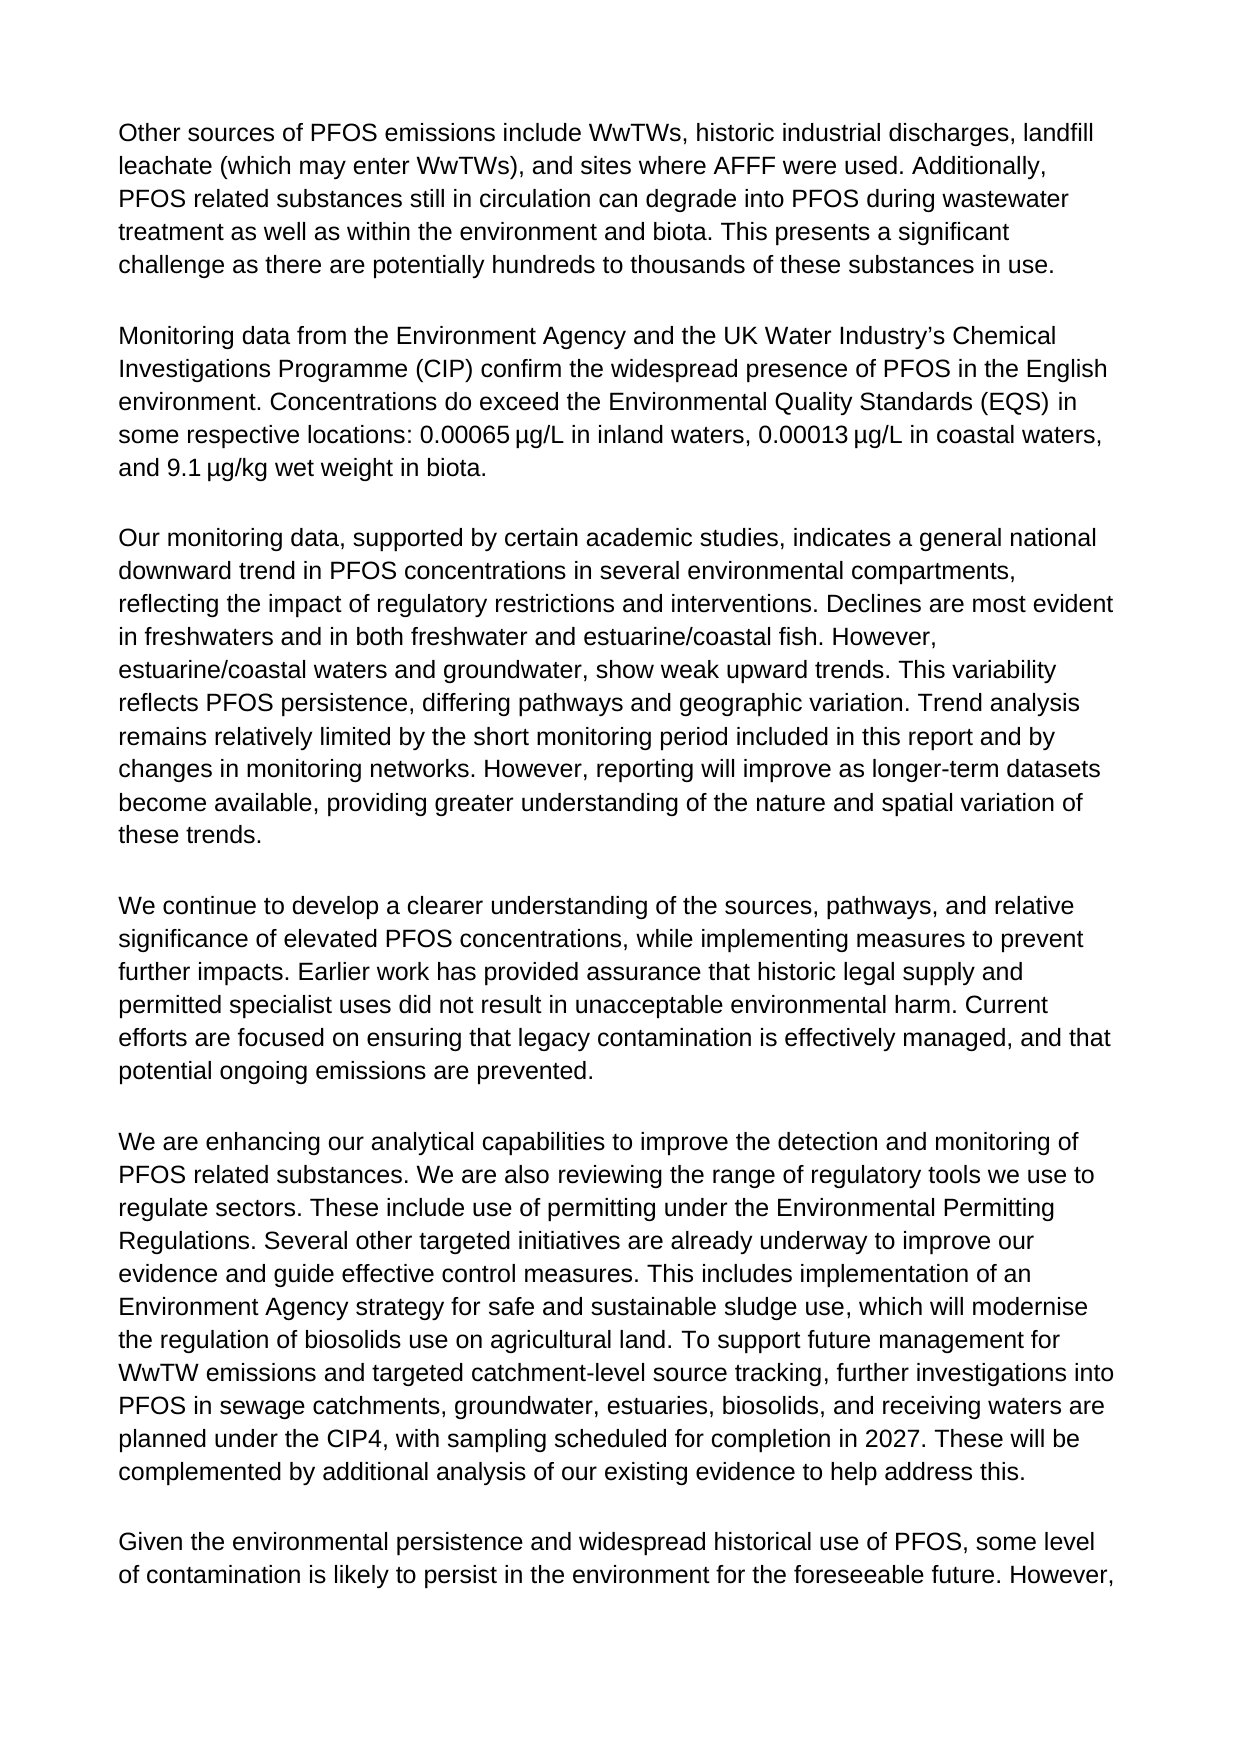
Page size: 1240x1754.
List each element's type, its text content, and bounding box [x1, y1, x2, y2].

text We are enhancing our analytical capabilities to improve the detection and monitoring of PFOS related substances. We are also reviewing the range of regulatory tools we use to regulate sectors. These include use of permitting under the Environmental Permitting Regulations. Several other targeted initiatives are already underway to improve our evidence and guide effective control measures. This includes implementation of an Environment Agency strategy for safe and sustainable sludge use, which will modernise the regulation of biosolids use on agricultural land. To support future management for WwTW emissions and targeted catchment-level source tracking, further investigations into PFOS in sewage catchments, groundwater, estuaries, biosolids, and receiving waters are planned under the CIP4, with sampling scheduled for completion in 2027. These will be complemented by additional analysis of our existing evidence to help address this. [118, 1127, 1121, 1486]
text Monitoring data from the Environment Agency and the UK Water Industry’s Chemical Investigations Programme (CIP) confirm the widespread presence of PFOS in the English environment. Concentrations do exceed the Environmental Quality Standards (EQS) in some respective locations: 0.00065 µg/L in inland waters, 0.00013 µg/L in coastal waters, and 9.1 µg/kg wet weight in biota. [118, 321, 1121, 482]
text Given the environmental persistence and widespread historical use of PFOS, some level of contamination is likely to persist in the environment for the foreseeable future. However, [118, 1527, 1121, 1589]
text Our monitoring data, supported by certain academic studies, indicates a general national downward trend in PFOS concentrations in several environmental compartments, reflecting the impact of regulatory restrictions and interventions. Declines are most evident in freshwaters and in both freshwater and estuarine/coastal fish. However, estuarine/coastal waters and groundwater, show weak upward trends. This variability reflects PFOS persistence, differing pathways and geographic variation. Trend analysis remains relatively limited by the short monitoring period included in this report and by changes in monitoring networks. However, reporting will improve as longer-term datasets become available, providing greater understanding of the nature and spatial variation of these trends. [118, 523, 1121, 849]
text Other sources of PFOS emissions include WwTWs, historic industrial discharges, landfill leachate (which may enter WwTWs), and sites where AFFF were used. Additionally, PFOS related substances still in circulation can degrade into PFOS during wastewater treatment as well as within the environment and biota. This presents a significant challenge as there are potentially hundreds to thousands of these substances in use. [118, 118, 1121, 279]
text We continue to develop a clearer understanding of the sources, pathways, and relative significance of elevated PFOS concentrations, while implementing measures to prevent further impacts. Earlier work has provided assurance that historic legal supply and permitted specialist uses did not result in unacceptable environmental harm. Current efforts are focused on ensuring that legacy contamination is effectively managed, and that potential ongoing emissions are prevented. [118, 891, 1121, 1085]
